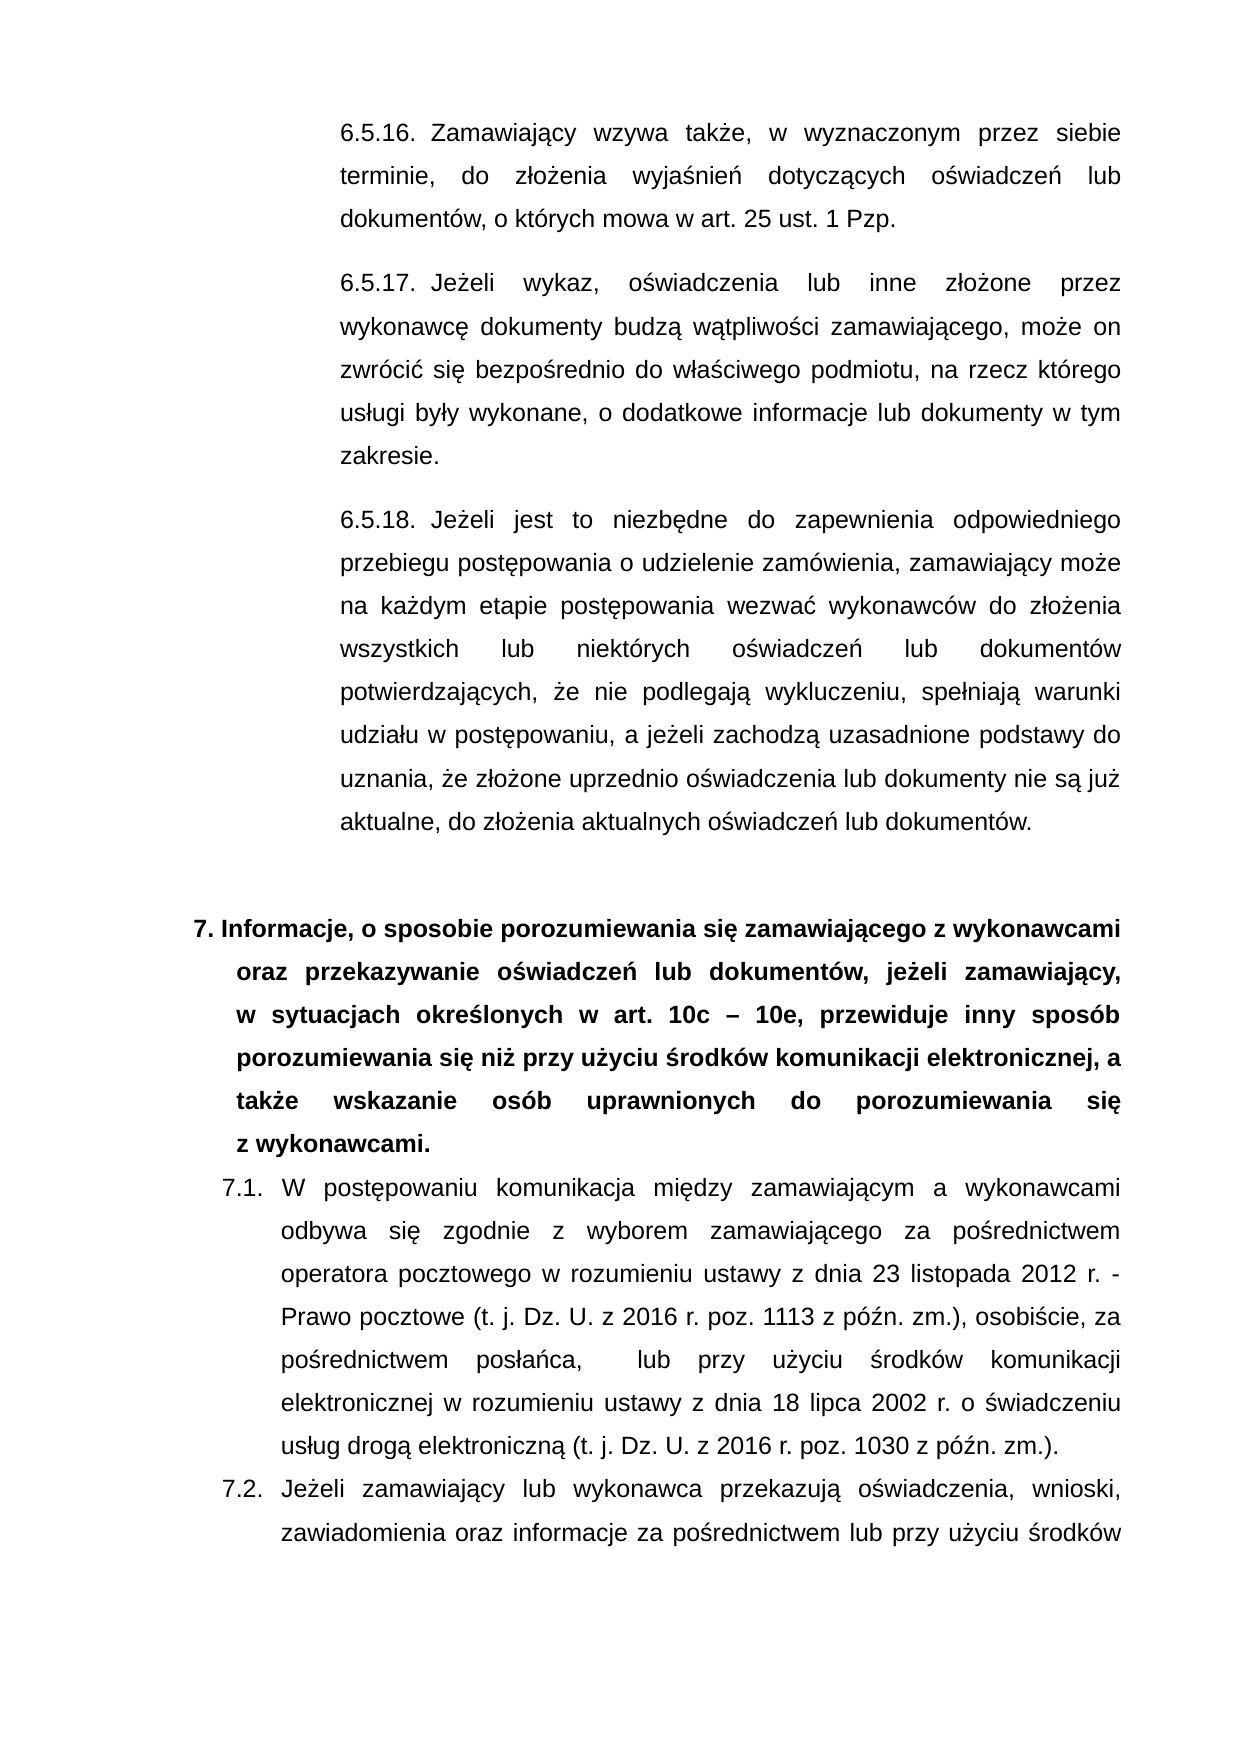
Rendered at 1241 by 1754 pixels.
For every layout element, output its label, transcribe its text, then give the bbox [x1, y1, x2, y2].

text 7.1. W postępowaniu komunikacja między zamawiającym a wykonawcami odbywa się zgodnie z wyborem zamawiającego za pośrednictwem operatora pocztowego w rozumieniu ustawy z dnia 23 listopada 2012 r. - Prawo pocztowe (t. j. Dz. U. z 2016 r. poz. 1113 z późn. zm.), osobiście, za pośrednictwem posłańca, lub przy użyciu środków komunikacji elektronicznej w rozumieniu ustawy z dnia 18 lipca 2002 r. o świadczeniu usług drogą elektroniczną (t. j. Dz. U. z 2016 r. poz. 1030 z późn. zm.). [222, 1172, 1122, 1460]
text 7.2. Jeżeli zamawiający lub wykonawca przekazują oświadczenia, wnioski, zawiadomienia oraz informacje za pośrednictwem lub przy użyciu środków [222, 1474, 1122, 1546]
list Jeżeli wykaz, oświadczenia lub inne złożone przez wykonawcę dokumenty budzą wątpliwości zamawiającego, może on zwrócić się bezpośrednio do właściwego podmiotu, na rzecz którego usługi były wykonane, o dodatkowe informacje lub dokumenty w tym zakresie. [340, 268, 1122, 469]
text 7. Informacje, o sposobie porozumiewania się zamawiającego z wykonawcami oraz przekazywanie oświadczeń lub dokumentów, jeżeli zamawiający, w sytuacjach określonych w art. 10c – 10e, przewiduje inny sposób porozumiewania się niż przy użyciu środków komunikacji elektronicznej, a także wskazanie osób uprawnionych do porozumiewania się z wykonawcami. [193, 914, 1122, 1158]
list Jeżeli jest to niezbędne do zapewnienia odpowiedniego przebiegu postępowania o udzielenie zamówienia, zamawiający może na każdym etapie postępowania wezwać wykonawców do złożenia wszystkich lub niektórych oświadczeń lub dokumentów potwierdzających, że nie podlegają wykluczeniu, spełniają warunki udziału w postępowaniu, a jeżeli zachodzą uzasadnione podstawy do uznania, że złożone uprzednio oświadczenia lub dokumenty nie są już aktualne, do złożenia aktualnych oświadczeń lub dokumentów. [340, 505, 1122, 835]
list Zamawiający wzywa także, w wyznaczonym przez siebie terminie, do złożenia wyjaśnień dotyczących oświadczeń lub dokumentów, o których mowa w art. 25 ust. 1 Pzp. [340, 118, 1122, 233]
